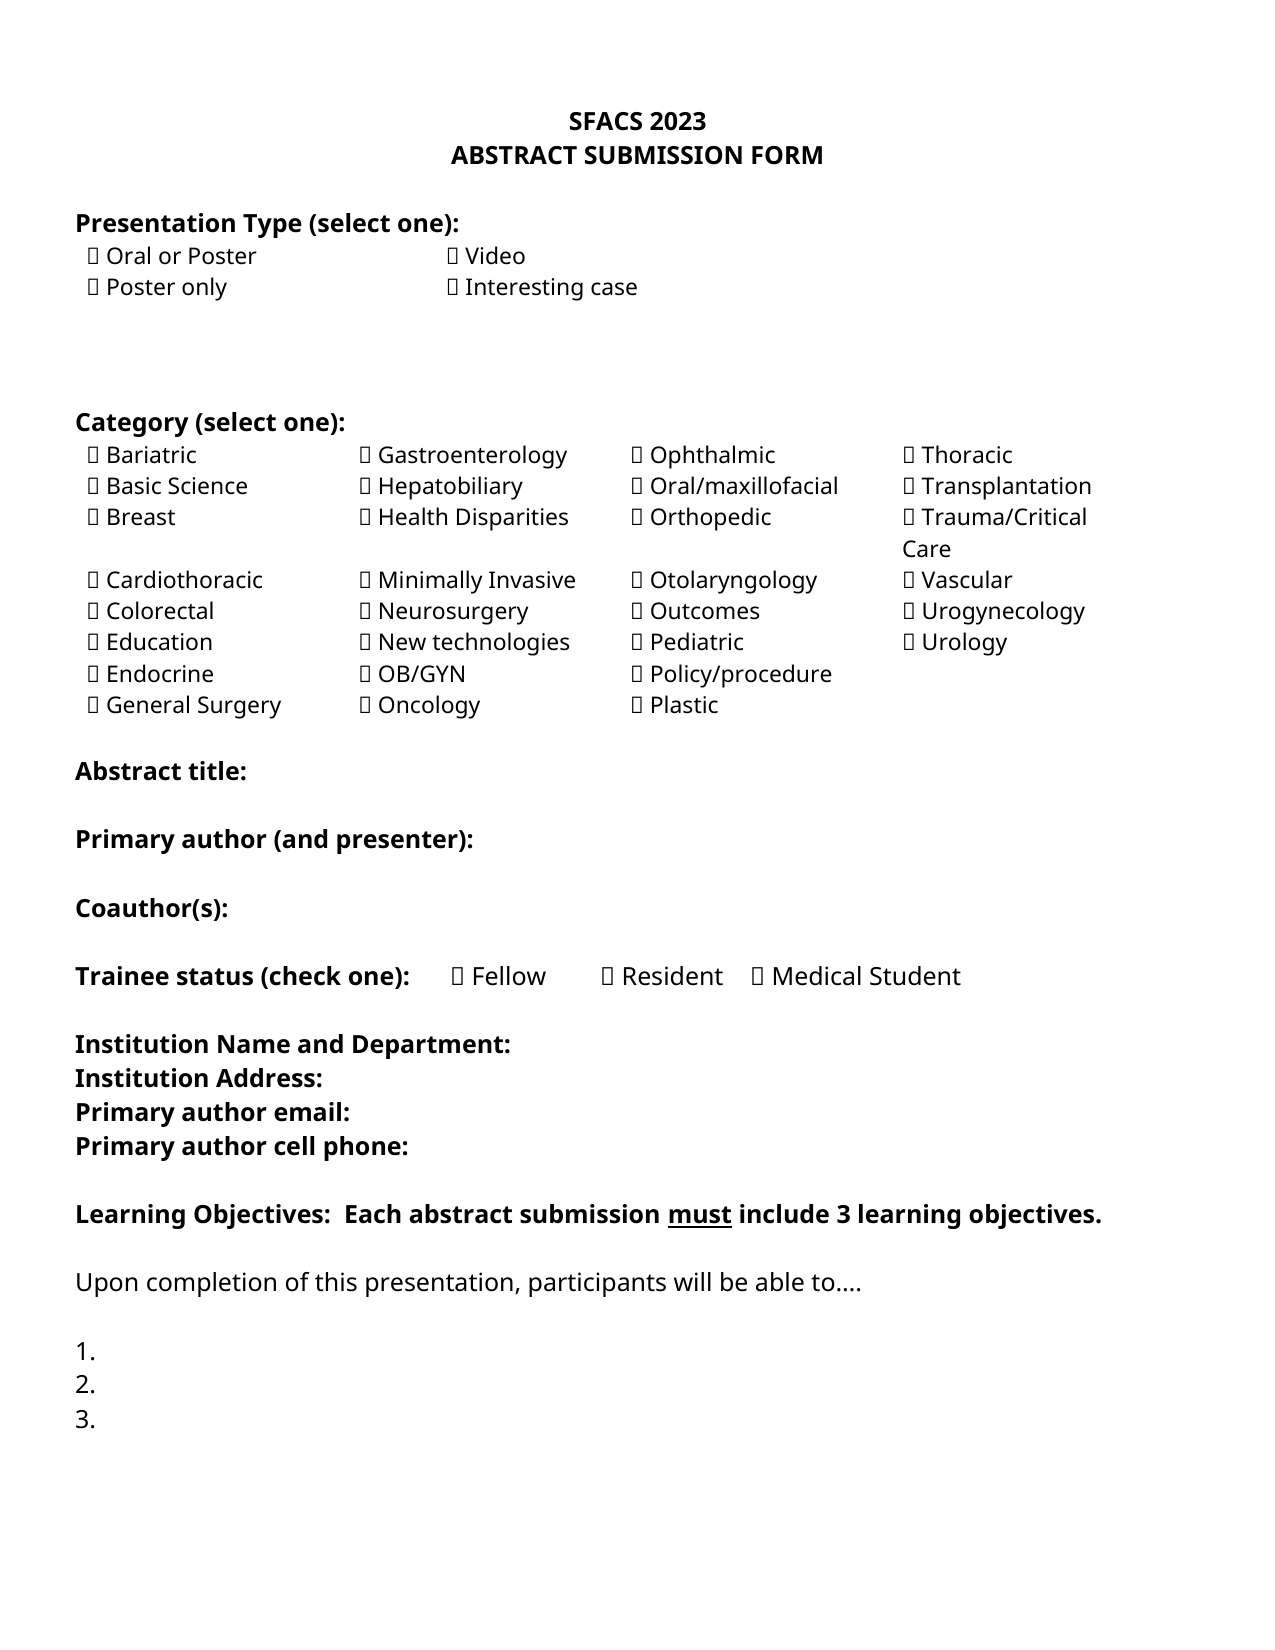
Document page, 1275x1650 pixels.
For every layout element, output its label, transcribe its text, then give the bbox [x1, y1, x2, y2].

text Abstract title: [75, 754, 1200, 788]
table_cell  Cardiothoracic [75, 564, 347, 595]
table_cell  Otolaryngology [619, 564, 891, 595]
table_cell  Policy/procedure [619, 658, 891, 689]
text Learning Objectives: Each abstract submission must include 3 learning objectives. [75, 1197, 1200, 1231]
table_cell  OB/GYN [347, 658, 619, 689]
table_cell  General Surgery [75, 689, 347, 720]
table_cell  Health Disparities [347, 501, 619, 564]
table_header  Ophthalmic [619, 439, 891, 470]
table_cell  Trauma/Critical Care [891, 501, 1153, 564]
table_header  Thoracic [891, 439, 1153, 470]
table_cell  Interesting case [434, 271, 794, 302]
table_header  Video [434, 240, 794, 271]
table_cell  Breast [75, 501, 347, 564]
table_cell  Urogynecology [891, 595, 1153, 626]
text Primary author email: [75, 1095, 1200, 1129]
text Trainee status (check one):  Fellow  Resident  Medical Student [75, 958, 1200, 992]
table_cell  Urology [891, 626, 1153, 657]
table_cell  Endocrine [75, 658, 347, 689]
table_cell  Pediatric [619, 626, 891, 657]
table_cell  Oncology [347, 689, 619, 720]
table_cell  Basic Science [75, 470, 347, 501]
table_cell  Vascular [891, 564, 1153, 595]
table_header  Bariatric [75, 439, 347, 470]
text Category (select one): [75, 405, 1200, 439]
text Upon completion of this presentation, participants will be able to…. [75, 1265, 1200, 1299]
table_cell [891, 658, 1153, 689]
table_header  Oral or Poster [75, 240, 434, 271]
table_cell  Education [75, 626, 347, 657]
text 3. [75, 1401, 1200, 1435]
table_cell  Poster only [75, 271, 434, 302]
table_cell  Colorectal [75, 595, 347, 626]
text SFACS 2023 [75, 104, 1200, 138]
table_cell  Plastic [619, 689, 891, 720]
text Coauthor(s): [75, 890, 1200, 924]
text 1. [75, 1333, 1200, 1367]
table_cell  New technologies [347, 626, 619, 657]
text Primary author (and presenter): [75, 822, 1200, 856]
table_header  Gastroenterology [347, 439, 619, 470]
text Primary author cell phone: [75, 1129, 1200, 1163]
table_cell  Orthopedic [619, 501, 891, 564]
text Institution Address: [75, 1061, 1200, 1095]
text Institution Name and Department: [75, 1027, 1200, 1061]
table_cell  Oral/maxillofacial [619, 470, 891, 501]
table_cell  Transplantation [891, 470, 1153, 501]
table_cell  Hepatobiliary [347, 470, 619, 501]
text Presentation Type (select one): [75, 206, 1200, 240]
text ABSTRACT SUBMISSION FORM [75, 138, 1200, 172]
table_cell  Minimally Invasive [347, 564, 619, 595]
table_cell  Neurosurgery [347, 595, 619, 626]
table_cell [891, 689, 1153, 720]
text 2. [75, 1367, 1200, 1401]
table_cell  Outcomes [619, 595, 891, 626]
